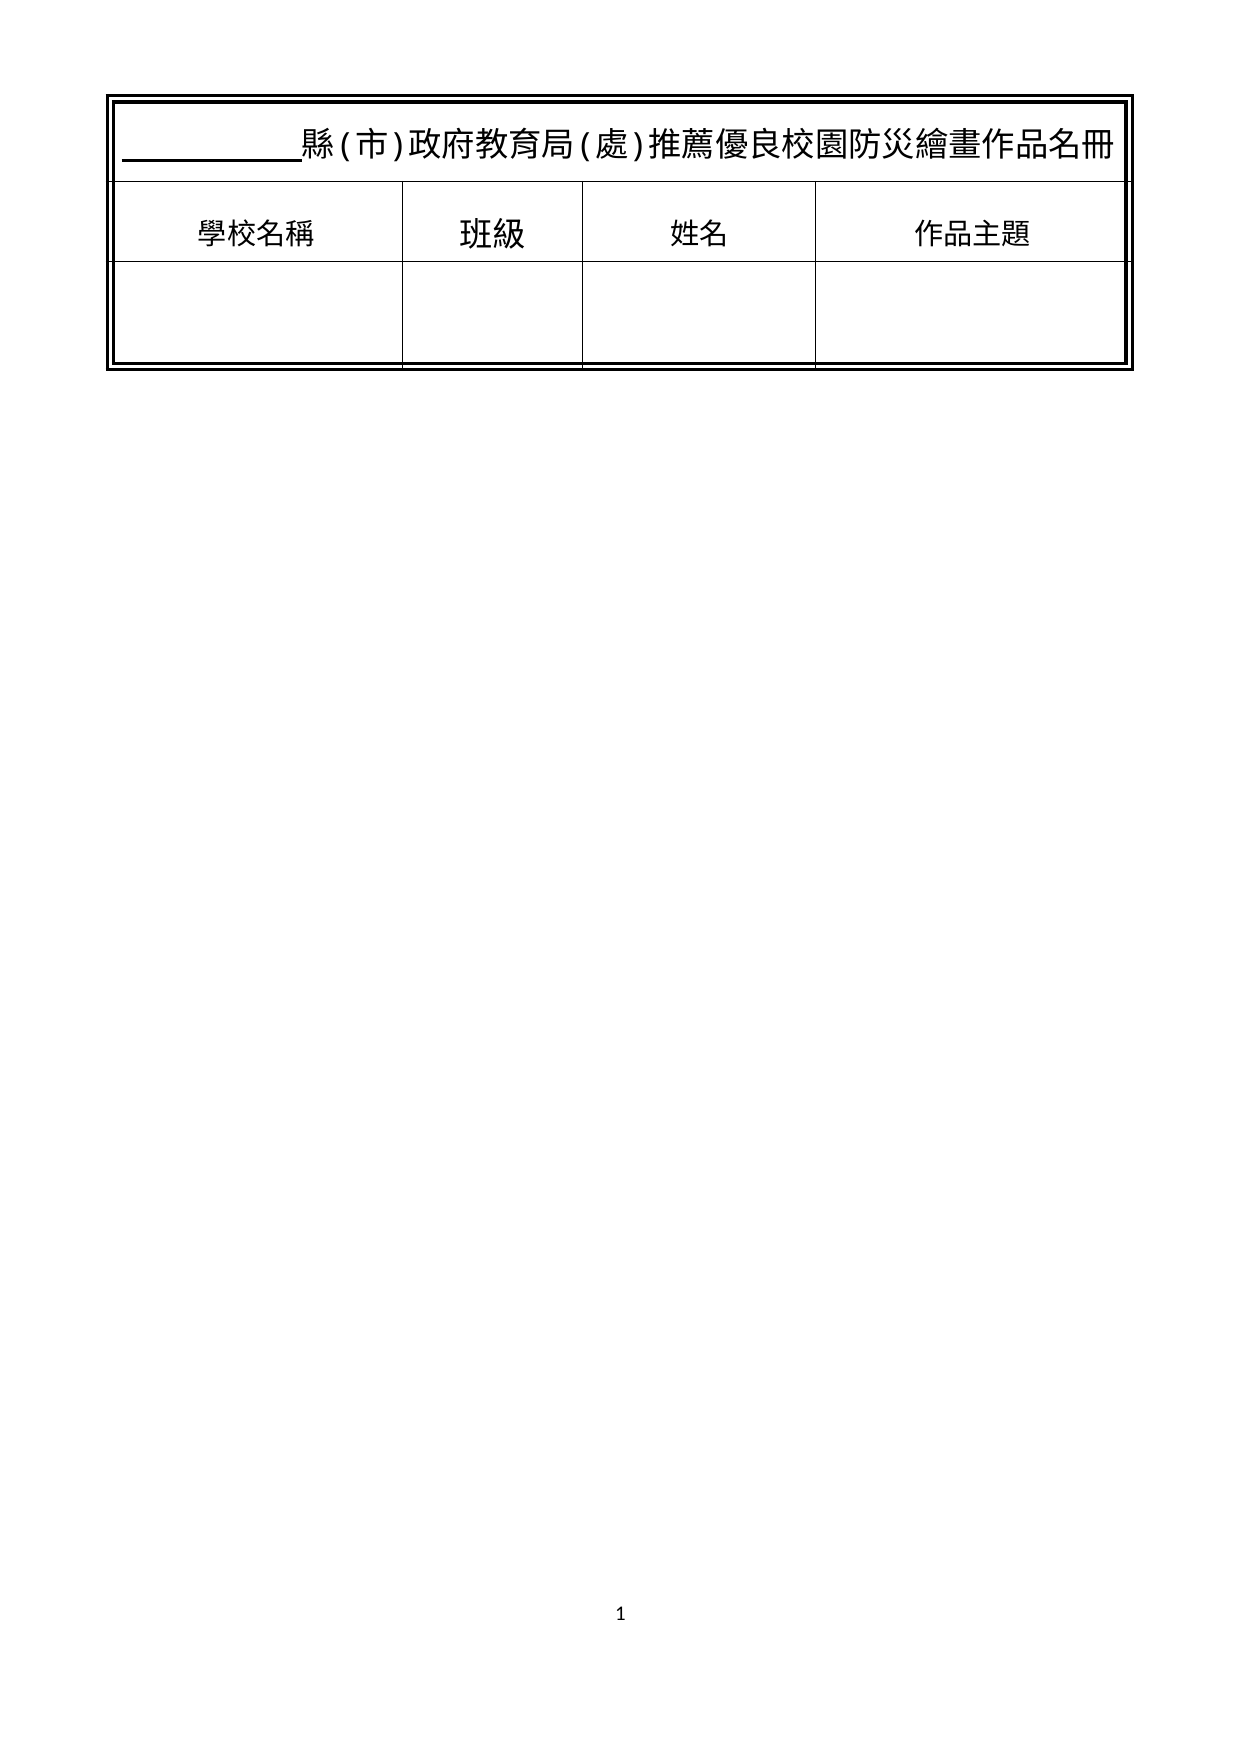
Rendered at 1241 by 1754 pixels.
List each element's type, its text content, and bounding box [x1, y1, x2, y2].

table_cell [816, 262, 1124, 362]
table_cell [115, 262, 402, 362]
table_cell 學校名稱 [115, 182, 402, 261]
table_cell 班級 [403, 182, 582, 261]
table_cell [583, 262, 815, 362]
table_cell 姓名 [583, 182, 815, 261]
table_cell 作品主題 [816, 182, 1124, 261]
table_header 縣(市)政府教育局(處)推薦優良校園防災繪畫作品名冊 [110, 97, 1129, 181]
table_cell [403, 262, 582, 362]
